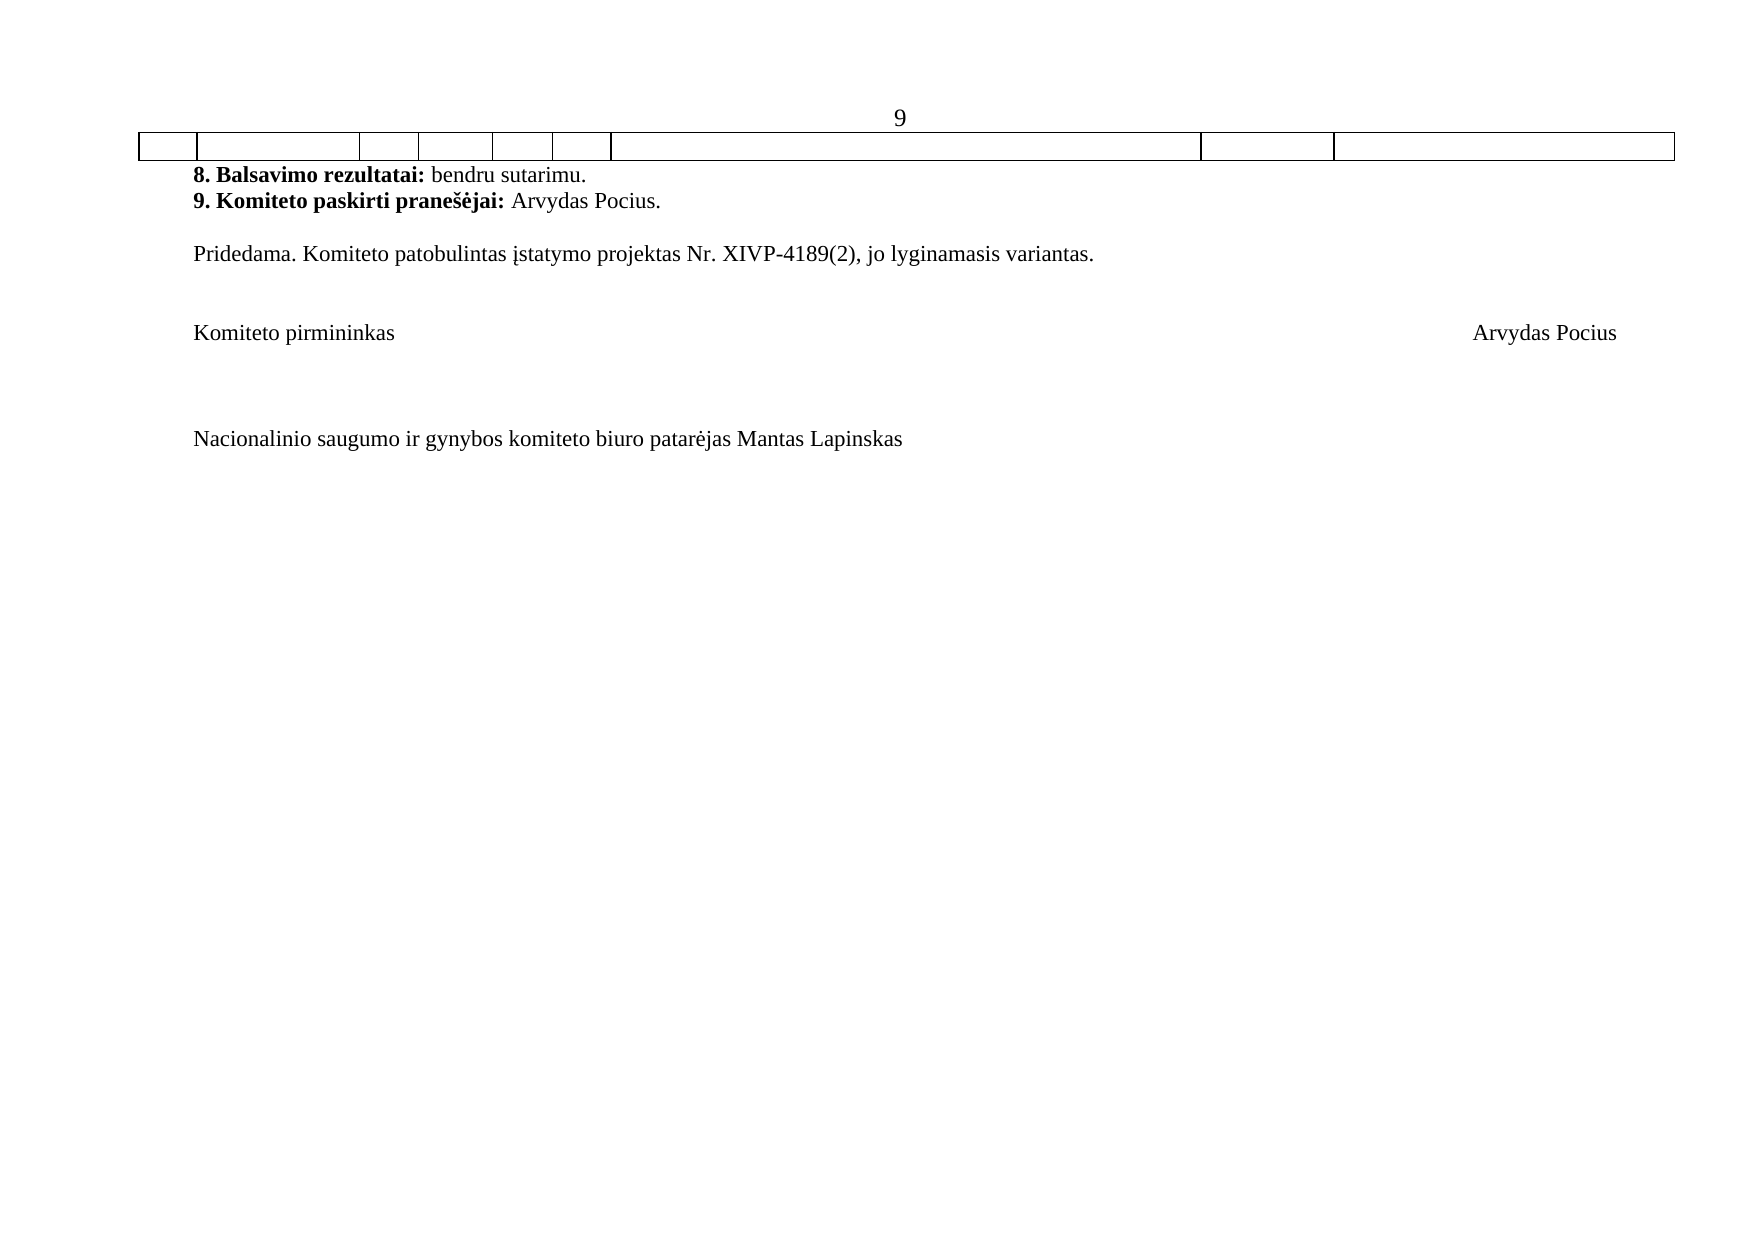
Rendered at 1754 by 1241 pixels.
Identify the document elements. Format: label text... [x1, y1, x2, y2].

text Komiteto pirmininkas Arvydas Pocius [118, 319, 1695, 372]
table_cell [612, 133, 1200, 160]
table_cell [493, 133, 552, 160]
table_cell [198, 133, 359, 160]
table_cell [1335, 133, 1674, 160]
table_cell [419, 133, 492, 160]
text 9. Komiteto paskirti pranešėjai: Arvydas Pocius. [118, 188, 1695, 214]
table_cell [1202, 133, 1333, 160]
table_cell [140, 133, 196, 160]
table_cell [360, 133, 418, 160]
text Pridedama. Komiteto patobulintas įstatymo projektas Nr. XIVP-4189(2), jo lyginamasis variantas. [118, 240, 1695, 267]
text Nacionalinio saugumo ir gynybos komiteto biuro patarėjas Mantas Lapinskas [118, 425, 1695, 451]
table_cell [553, 133, 610, 160]
text 8. Balsavimo rezultatai: bendru sutarimu. [118, 161, 1695, 188]
